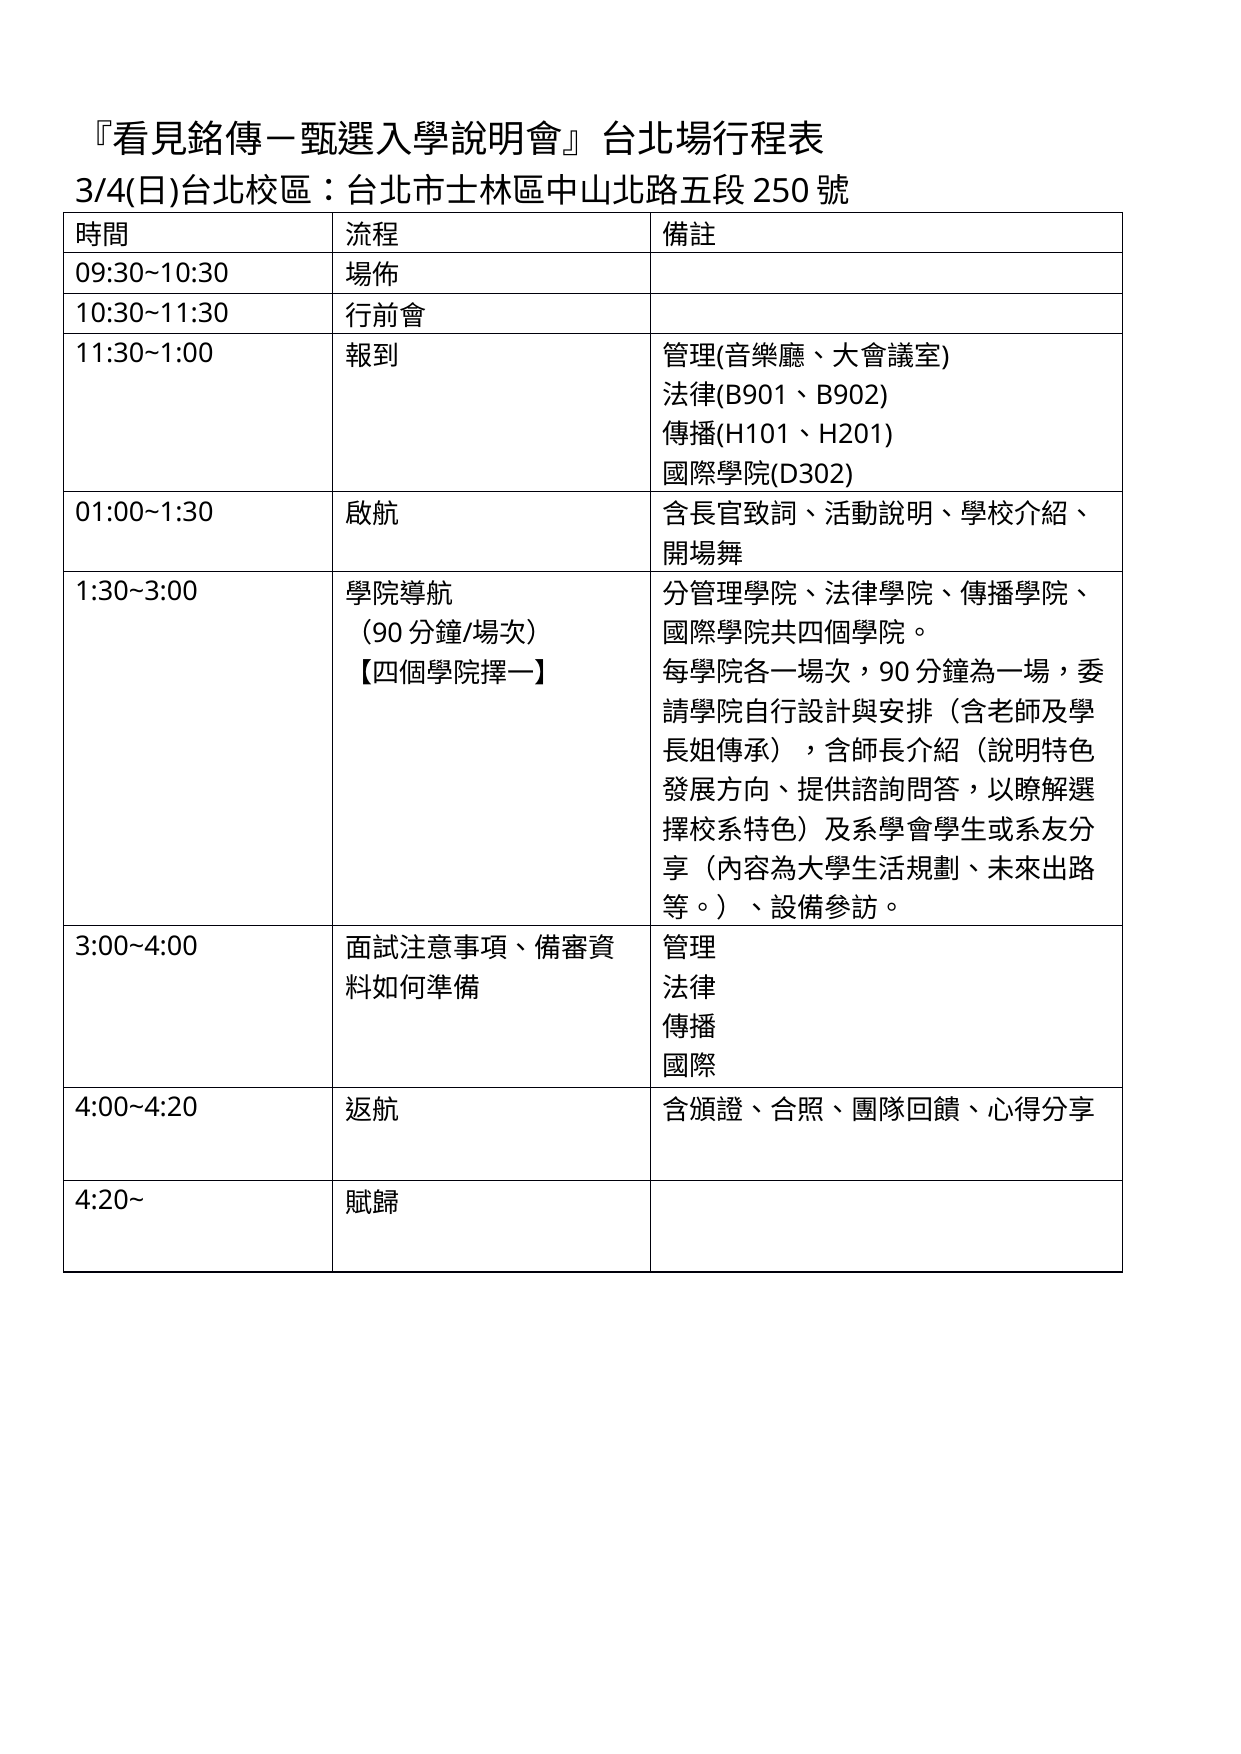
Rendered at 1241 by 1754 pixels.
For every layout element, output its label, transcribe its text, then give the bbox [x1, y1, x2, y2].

table_cell 11:30~1:00 [64, 334, 332, 491]
text 3/4(日)台北校區：台北市士林區中山北路五段250號 [75, 163, 1165, 212]
table_cell 3:00~4:00 [64, 926, 332, 1087]
text 『看見銘傳－甄選入學說明會』台北場行程表 [75, 109, 1165, 163]
table_cell 01:00~1:30 [64, 492, 332, 571]
table_cell 賦歸 [333, 1181, 650, 1271]
table_cell 啟航 [333, 492, 650, 571]
table_cell 4:00~4:20 [64, 1088, 332, 1179]
table_cell [651, 253, 1122, 292]
table_cell 面試注意事項、備審資料如何準備 [333, 926, 650, 1087]
table_cell 報到 [333, 334, 650, 491]
table_cell 學院導航 （90分鐘/場次） 【四個學院擇一】 [333, 572, 650, 925]
table_cell 1:30~3:00 [64, 572, 332, 925]
table_cell 09:30~10:30 [64, 253, 332, 292]
table_cell [651, 1181, 1122, 1271]
table_cell 含頒證、合照、團隊回饋、心得分享 [651, 1088, 1122, 1179]
table_cell 分管理學院、法律學院、傳播學院、國際學院共四個學院。 每學院各一場次，90分鐘為一場，委請學院自行設計與安排（含老師及學長姐傳承），含師長介紹（說明特色發展方向、提供諮詢問答，以瞭解選擇校系特色）及系學會學生或系友分享（內容為大學生活規劃、未來出路等。）、設備參訪。 [651, 572, 1122, 925]
table_cell 行前會 [333, 294, 650, 333]
table_cell 管理(音樂廳、大會議室) 法律(B901、B902) 傳播(H101、H201) 國際學院(D302) [651, 334, 1122, 491]
table_header 流程 [333, 213, 650, 252]
table_cell [651, 294, 1122, 333]
table_cell 4:20~ [64, 1181, 332, 1271]
table_header 時間 [64, 213, 332, 252]
table_cell 10:30~11:30 [64, 294, 332, 333]
table_cell 含長官致詞、活動說明、學校介紹、開場舞 [651, 492, 1122, 571]
table_cell 場佈 [333, 253, 650, 292]
table_header 備註 [651, 213, 1122, 252]
table_cell 返航 [333, 1088, 650, 1179]
table_cell 管理 法律 傳播 國際 [651, 926, 1122, 1087]
